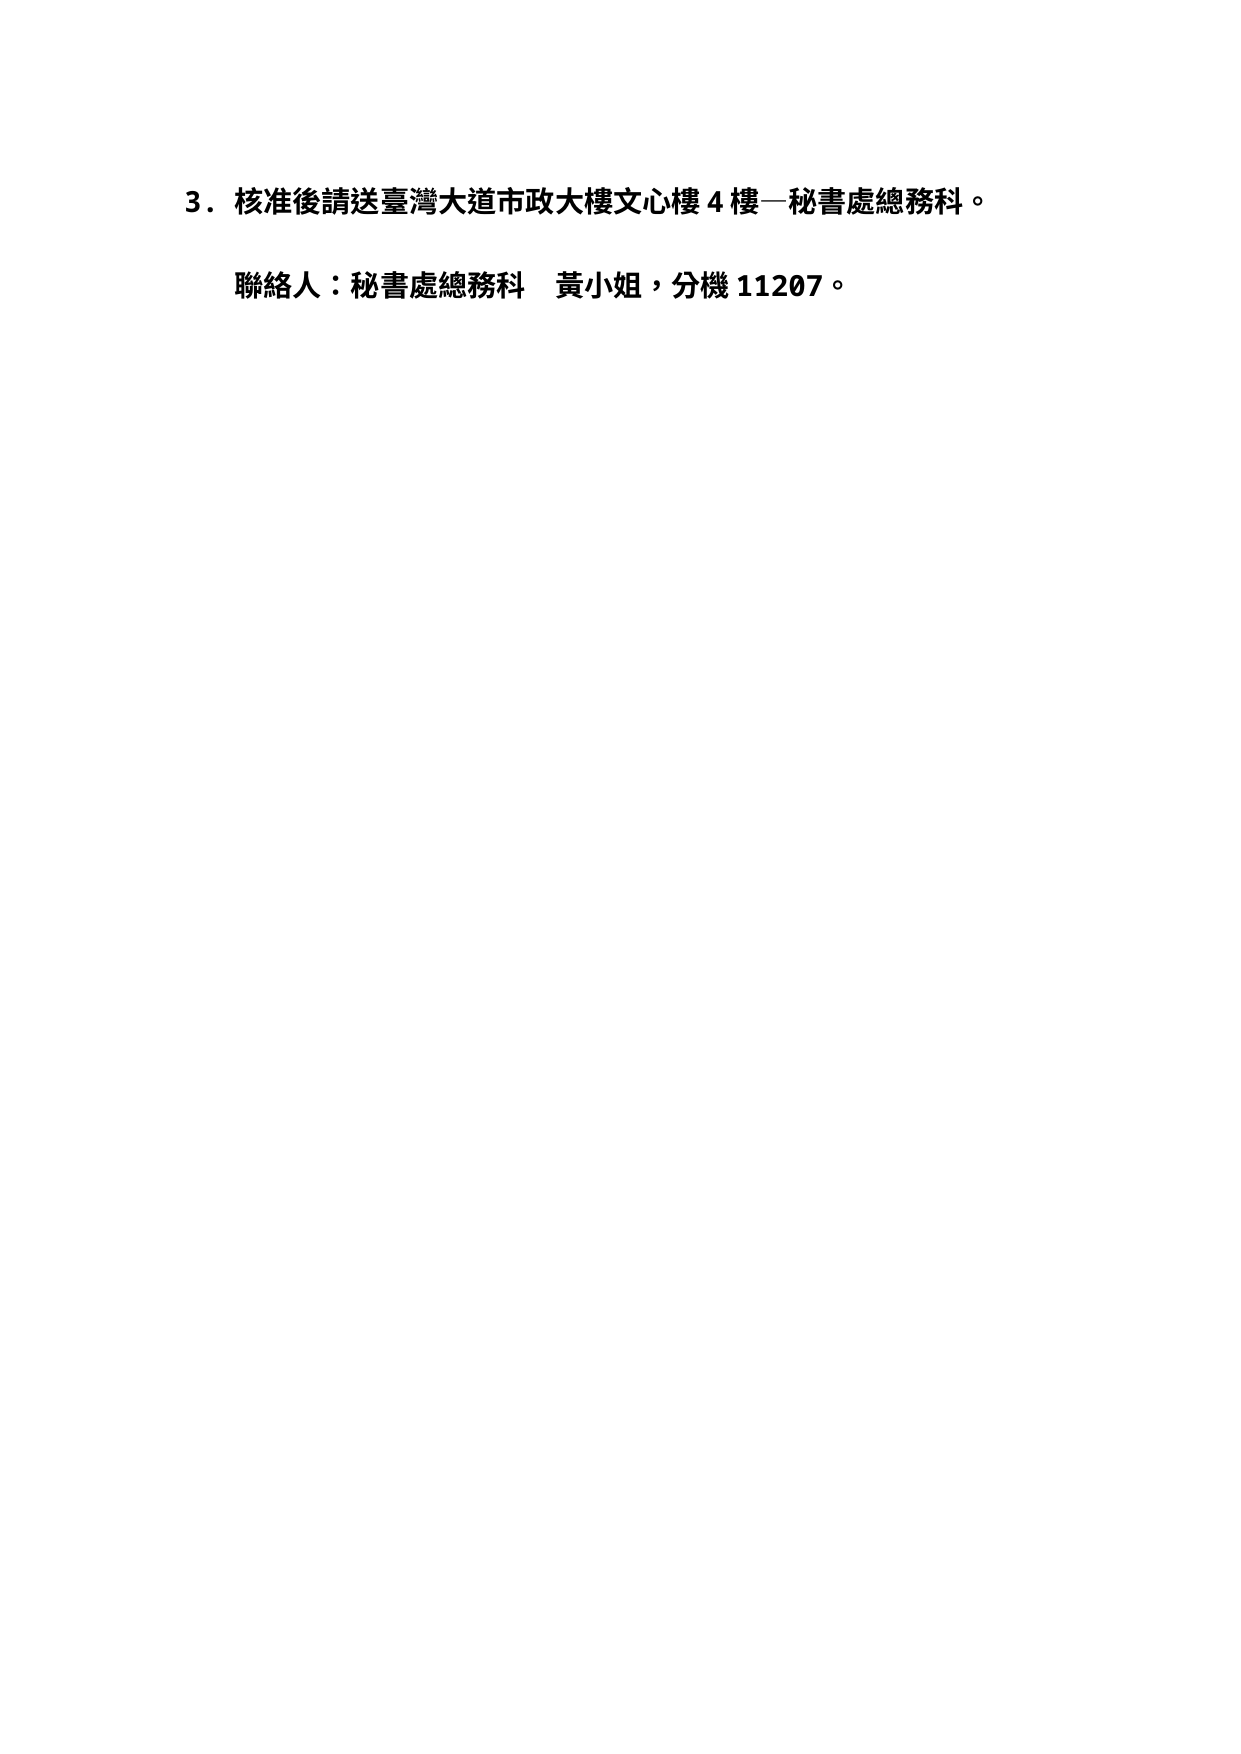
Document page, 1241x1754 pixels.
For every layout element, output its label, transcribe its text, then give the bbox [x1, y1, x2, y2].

text 聯絡人：秘書處總務科 黃小姐，分機11207。 [234, 242, 1107, 304]
list 核准後請送臺灣大道市政大樓文心樓4樓—秘書處總務科。 [184, 158, 1107, 221]
